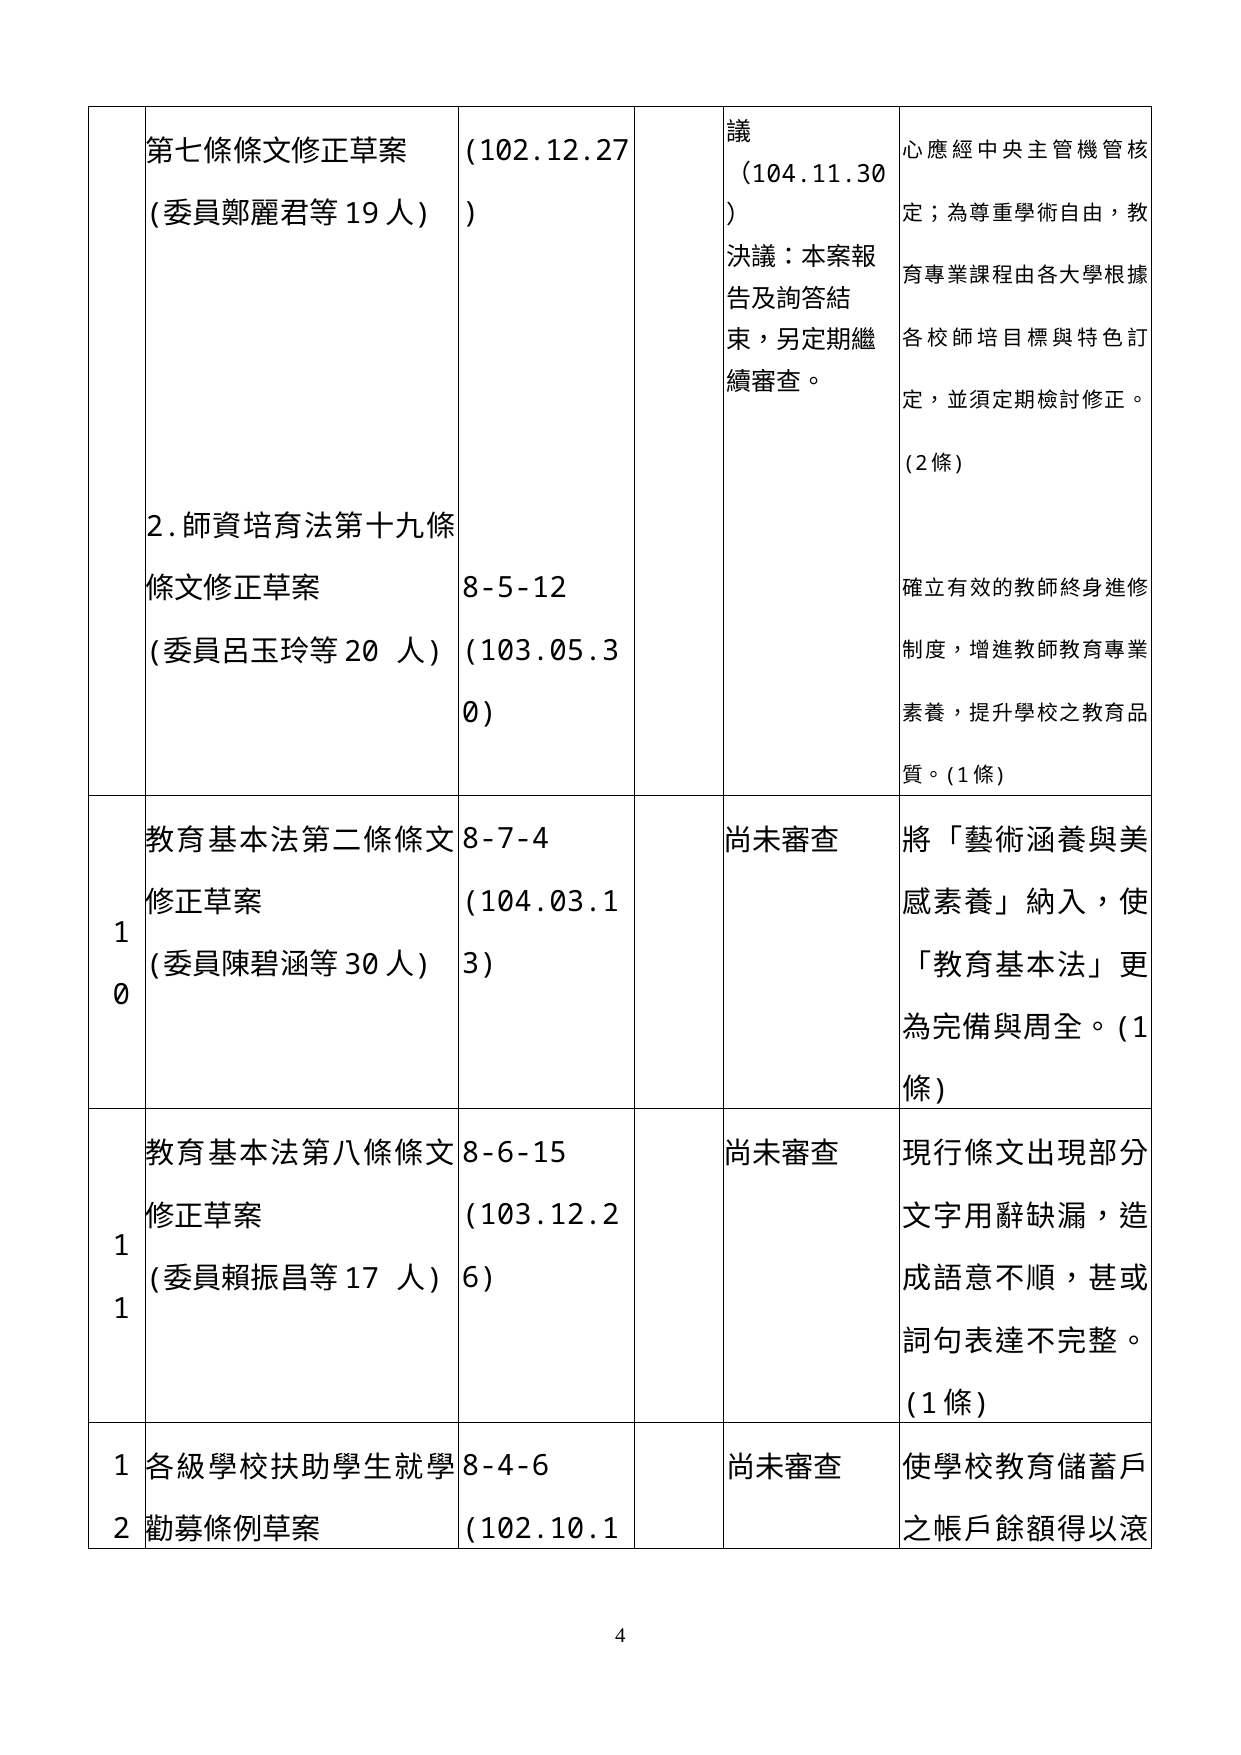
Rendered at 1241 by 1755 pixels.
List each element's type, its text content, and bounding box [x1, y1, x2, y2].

table_cell 第七條條文修正草案 (委員鄭麗君等19人) 2.師資培育法第十九條條文修正草案 (委員呂玉玲等20 人) [146, 107, 458, 794]
table_cell 8-6-15 (103.12.26) [459, 1109, 634, 1422]
table_cell 將「藝術涵養與美感素養」納入，使「教育基本法」更為完備與周全。(1條) [900, 796, 1151, 1108]
table_cell [635, 1109, 723, 1422]
table_cell 尚未審查 [724, 1109, 899, 1422]
table_cell [89, 1109, 145, 1422]
table_cell 心應經中央主管機管核定；為尊重學術自由，教育專業課程由各大學根據各校師培目標與特色訂定，並須定期檢討修正。(2條) 確立有效的教師終身進修制度，增進教師教育專業素養，提升學校之教育品質。(1條) [900, 107, 1151, 794]
table_cell 8-7-4 (104.03.13) [459, 796, 634, 1108]
table_cell 現行條文出現部分文字用辭缺漏，造成語意不順，甚或詞句表達不完整。(1條) [900, 1109, 1151, 1422]
table_cell [635, 1423, 723, 1548]
table_cell 各級學校扶助學生就學勸募條例草案 [146, 1423, 458, 1548]
table_cell 尚未審查 [724, 1423, 899, 1548]
table_cell 議（104.11.30） 決議：本案報告及詢答結束，另定期繼續審查。 [724, 107, 899, 794]
table_cell [89, 1423, 145, 1548]
table_cell 使學校教育儲蓄戶之帳戶餘額得以滾 [900, 1423, 1151, 1548]
table_cell [635, 107, 723, 794]
table_cell 8-4-6 (102.10.1 [459, 1423, 634, 1548]
table_cell [89, 107, 145, 794]
table_cell 教育基本法第八條條文修正草案 (委員賴振昌等17 人) [146, 1109, 458, 1422]
table_cell (102.12.27) 8-5-12 (103.05.30) [459, 107, 634, 794]
table_cell [635, 796, 723, 1108]
table_cell 教育基本法第二條條文修正草案 (委員陳碧涵等30人) [146, 796, 458, 1108]
table_cell 尚未審查 [724, 796, 899, 1108]
table_cell [89, 796, 145, 1108]
